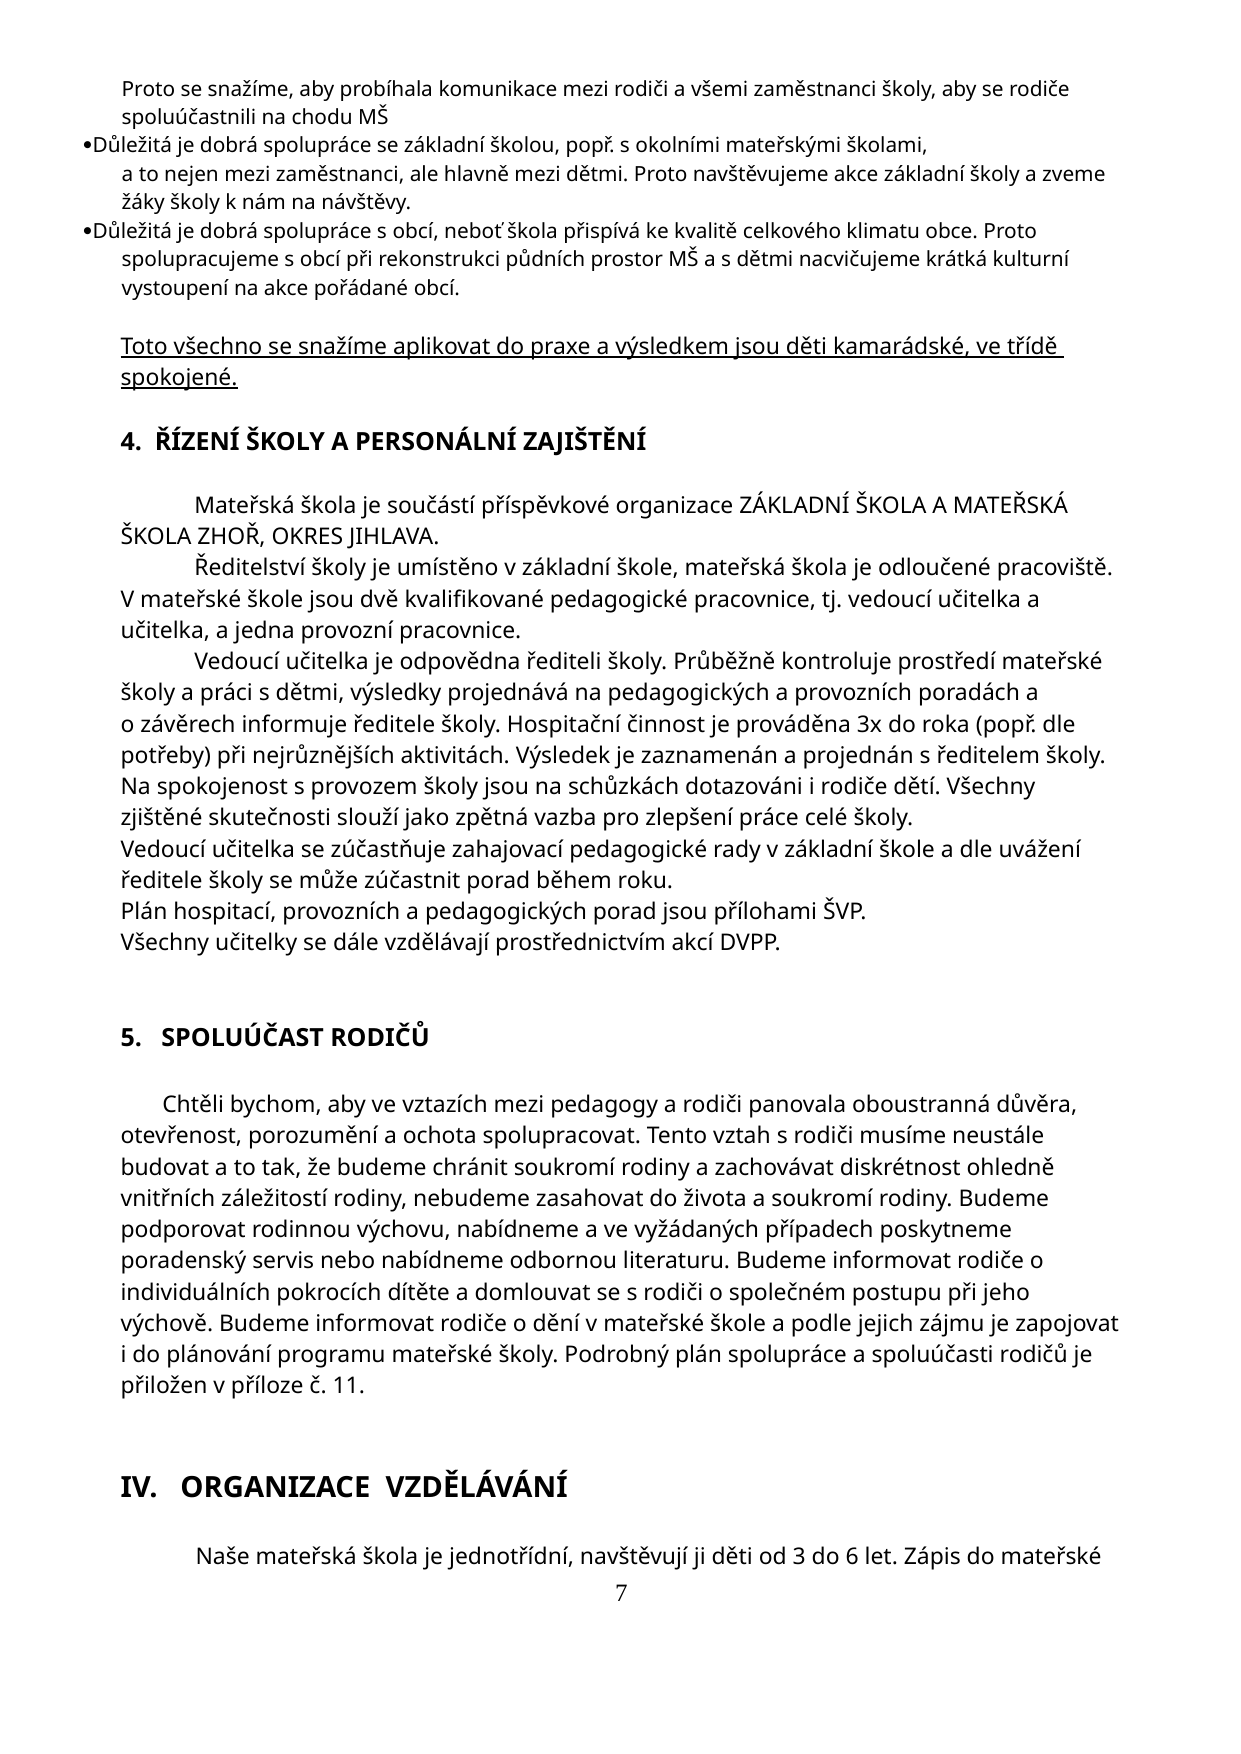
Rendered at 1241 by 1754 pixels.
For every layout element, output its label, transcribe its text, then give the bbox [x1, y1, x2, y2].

text o závěrech informuje ředitele školy. Hospitační činnost je prováděna 3x do roka (popř. dle potřeby) při nejrůznějších aktivitách. Výsledek je zaznamenán a projednán s ředitelem školy. Na spokojenost s provozem školy jsou na schůzkách dotazováni i rodiče dětí. Všechny zjištěné skutečnosti slouží jako zpětná vazba pro zlepšení práce celé školy. [120, 707, 1122, 832]
text Chtěli bychom, aby ve vztazích mezi pedagogy a rodiči panovala oboustranná důvěra, otevřenost, porozumění a ochota spolupracovat. Tento vztah s rodiči musíme neustále budovat a to tak, že budeme chránit soukromí rodiny a zachovávat diskrétnost ohledně vnitřních záležitostí rodiny, nebudeme zasahovat do života a soukromí rodiny. Budeme podporovat rodinnou výchovu, nabídneme a ve vyžádaných případech poskytneme poradenský servis nebo nabídneme odbornou literaturu. Budeme informovat rodiče o individuálních pokrocích dítěte a domlouvat se s rodiči o společném postupu při jeho výchově. Budeme informovat rodiče o dění v mateřské škole a podle jejich zájmu je zapojovat i do plánování programu mateřské školy. Podrobný plán spolupráce a spoluúčasti rodičů je přiložen v příloze č. 11. [120, 1088, 1122, 1401]
text Ředitelství školy je umístěno v základní škole, mateřská škola je odloučené pracoviště. [120, 551, 1122, 582]
text a to nejen mezi zaměstnanci, ale hlavně mezi dětmi. Proto navštěvujeme akce základní školy a zveme žáky školy k nám na návštěvy. [121, 159, 1122, 216]
text Proto se snažíme, aby probíhala komunikace mezi rodiči a všemi zaměstnanci školy, aby se rodiče spoluúčastnili na chodu MŠ [121, 74, 1122, 131]
text 5. SPOLUÚČAST RODIČŮ [120, 1020, 1122, 1054]
list Důležitá je dobrá spolupráce se základní školou, popř. s okolními mateřskými školami, [84, 131, 1122, 159]
text V mateřské škole jsou dvě kvalifikované pedagogické pracovnice, tj. vedoucí učitelka a učitelka, a jedna provozní pracovnice. [120, 582, 1122, 645]
text Všechny učitelky se dále vzdělávají prostřednictvím akcí DVPP. [120, 926, 1122, 957]
text Toto všechno se snažíme aplikovat do praxe a výsledkem jsou děti kamarádské, ve třídě spokojené. [120, 330, 1122, 392]
text Naše mateřská škola je jednotřídní, navštěvují ji děti od 3 do 6 let. Zápis do mateřské [120, 1540, 1122, 1571]
text Mateřská škola je součástí příspěvkové organizace ZÁKLADNÍ ŠKOLA A MATEŘSKÁ ŠKOLA ZHOŘ, OKRES JIHLAVA. [120, 489, 1122, 551]
text IV. ORGANIZACE VZDĚLÁVÁNÍ [120, 1466, 1122, 1506]
text Plán hospitací, provozních a pedagogických porad jsou přílohami ŠVP. [120, 895, 1122, 926]
list Důležitá je dobrá spolupráce s obcí, neboť škola přispívá ke kvalitě celkového klimatu obce. Proto spolupracujeme s obcí při rekonstrukci půdních prostor MŠ a s dětmi nacvičujeme krátká kulturní vystoupení na akce pořádané obcí. [84, 216, 1122, 301]
text Vedoucí učitelka je odpovědna řediteli školy. Průběžně kontroluje prostředí mateřské školy a práci s dětmi, výsledky projednává na pedagogických a provozních poradách a [120, 645, 1122, 707]
text Vedoucí učitelka se zúčastňuje zahajovací pedagogické rady v základní škole a dle uvážení ředitele školy se může zúčastnit porad během roku. [120, 832, 1122, 895]
text 4. ŘÍZENÍ ŠKOLY A PERSONÁLNÍ ZAJIŠTĚNÍ [120, 423, 1122, 457]
